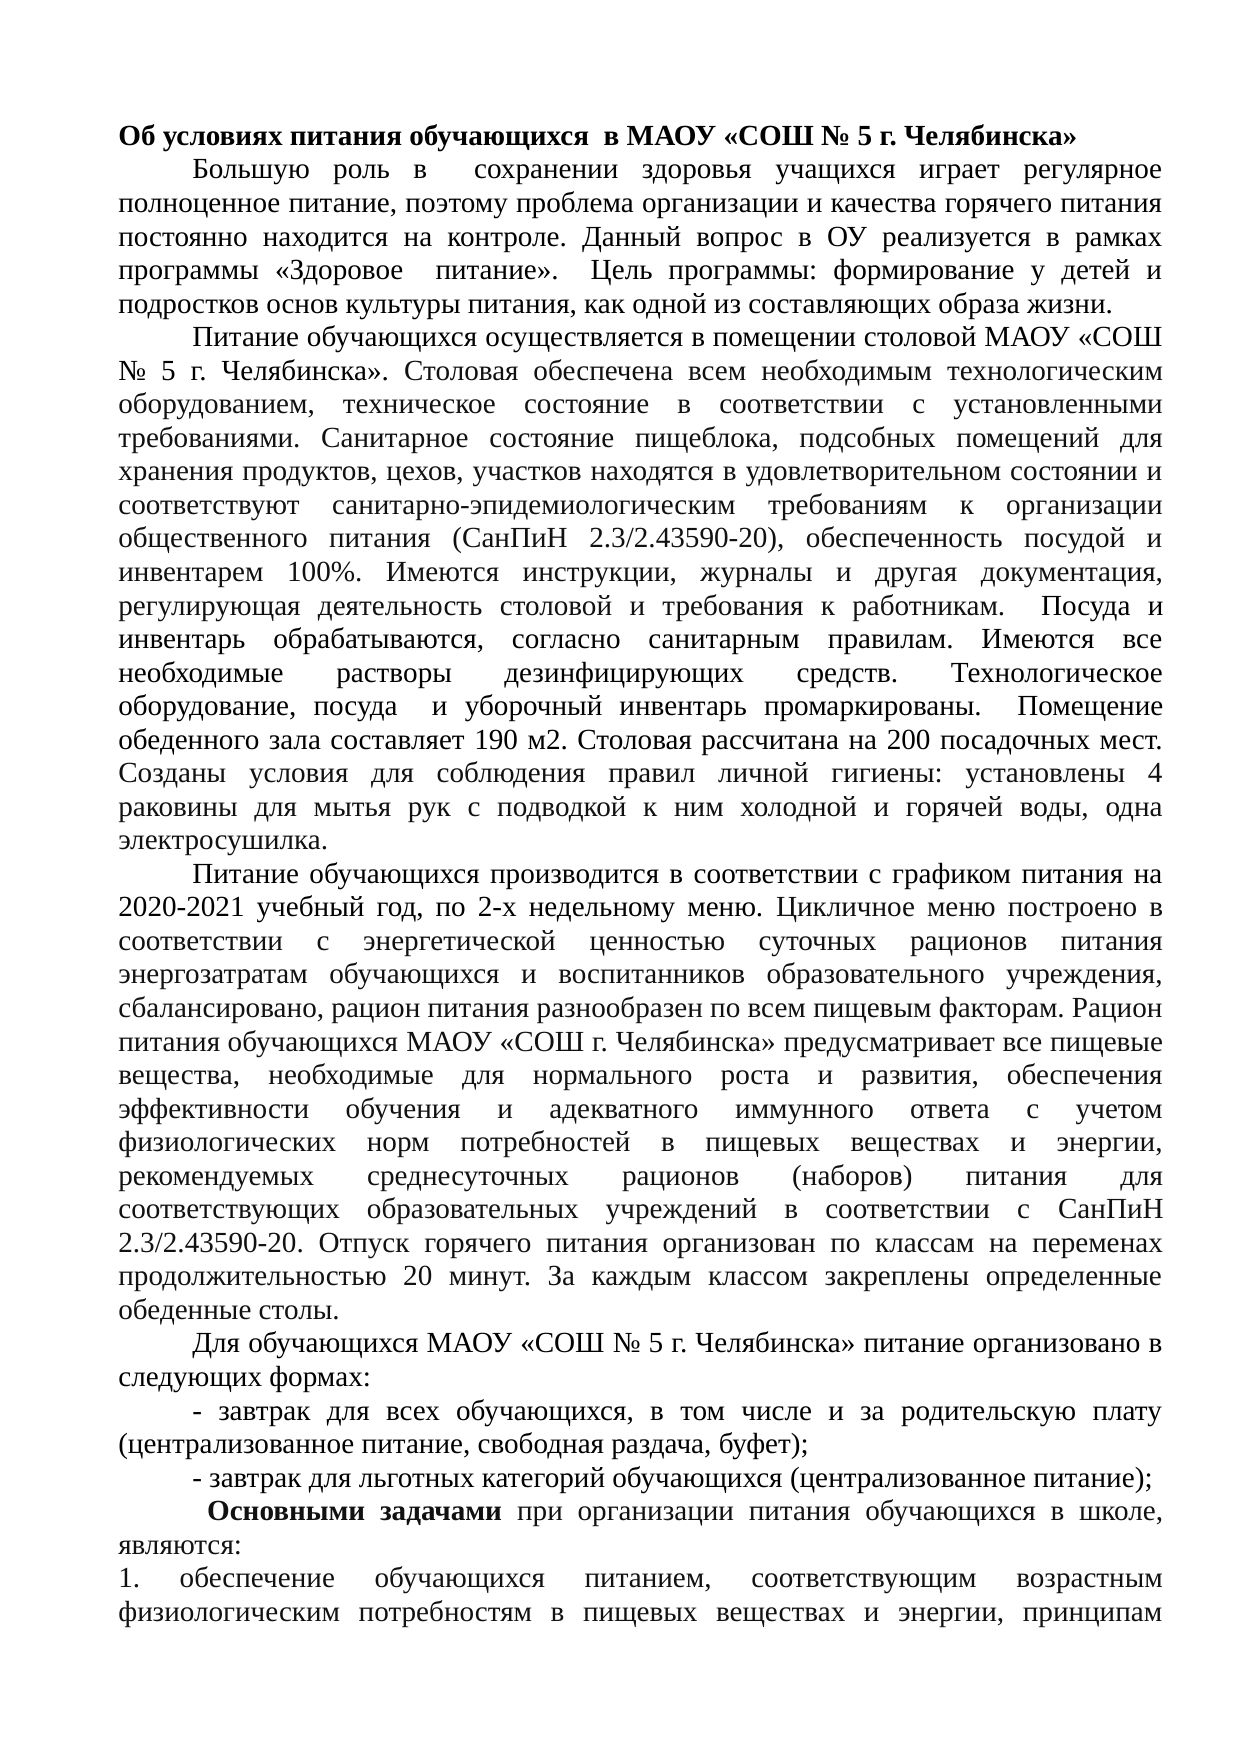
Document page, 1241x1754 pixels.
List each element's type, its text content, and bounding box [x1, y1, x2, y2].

text - завтрак для всех обучающихся, в том числе и за родительскую плату (централизованное питание, свободная раздача, буфет); [118, 1393, 1163, 1460]
text Для обучающихся МАОУ «СОШ № 5 г. Челябинска» питание организовано в следующих формах: [118, 1326, 1163, 1393]
text Об условиях питания обучающихся в МАОУ «СОШ № 5 г. Челябинска» [118, 118, 1163, 152]
text Основными задачами при организации питания обучающихся в школе, являются: 1. обеспечение обучающихся питанием, соответствующим возрастным физиологическим потребностям в пищевых веществах и энергии, принципам [118, 1493, 1163, 1627]
text Питание обучающихся осуществляется в помещении столовой МАОУ «СОШ № 5 г. Челябинска». Столовая обеспечена всем необходимым технологическим оборудованием, техническое состояние в соответствии с установленными требованиями. Санитарное состояние пищеблока, подсобных помещений для хранения продуктов, цехов, участков находятся в удовлетворительном состоянии и соответствуют санитарно-эпидемиологическим требованиям к организации общественного питания (СанПиН 2.3/2.43590-20), обеспеченность посудой и инвентарем 100%. Имеются инструкции, журналы и другая документация, регулирующая деятельность столовой и требования к работникам. Посуда и инвентарь обрабатываются, согласно санитарным правилам. Имеются все необходимые растворы дезинфицирующих средств. Технологическое оборудование, посуда и уборочный инвентарь промаркированы. Помещение обеденного зала составляет 190 м2. Столовая рассчитана на 200 посадочных мест. Созданы условия для соблюдения правил личной гигиены: установлены 4 раковины для мытья рук с подводкой к ним холодной и горячей воды, одна электросушилка. [118, 319, 1163, 856]
text Питание обучающихся производится в соответствии с графиком питания на 2020-2021 учебный год, по 2-х недельному меню. Цикличное меню построено в соответствии с энергетической ценностью суточных рационов питания энергозатратам обучающихся и воспитанников образовательного учреждения, сбалансировано, рацион питания разнообразен по всем пищевым факторам. Рацион питания обучающихся МАОУ «СОШ г. Челябинска» предусматривает все пищевые вещества, необходимые для нормального роста и развития, обеспечения эффективности обучения и адекватного иммунного ответа с учетом физиологических норм потребностей в пищевых веществах и энергии, рекомендуемых среднесуточных рационов (наборов) питания для соответствующих образовательных учреждений в соответствии с СанПиН 2.3/2.43590-20. Отпуск горячего питания организован по классам на переменах продолжительностью 20 минут. За каждым классом закреплены определенные обеденные столы. [118, 856, 1163, 1326]
text - завтрак для льготных категорий обучающихся (централизованное питание); [118, 1460, 1163, 1493]
text Большую роль в сохранении здоровья учащихся играет регулярное полноценное питание, поэтому проблема организации и качества горячего питания постоянно находится на контроле. Данный вопрос в ОУ реализуется в рамках программы «Здоровое питание». Цель программы: формирование у детей и подростков основ культуры питания, как одной из составляющих образа жизни. [118, 152, 1163, 319]
